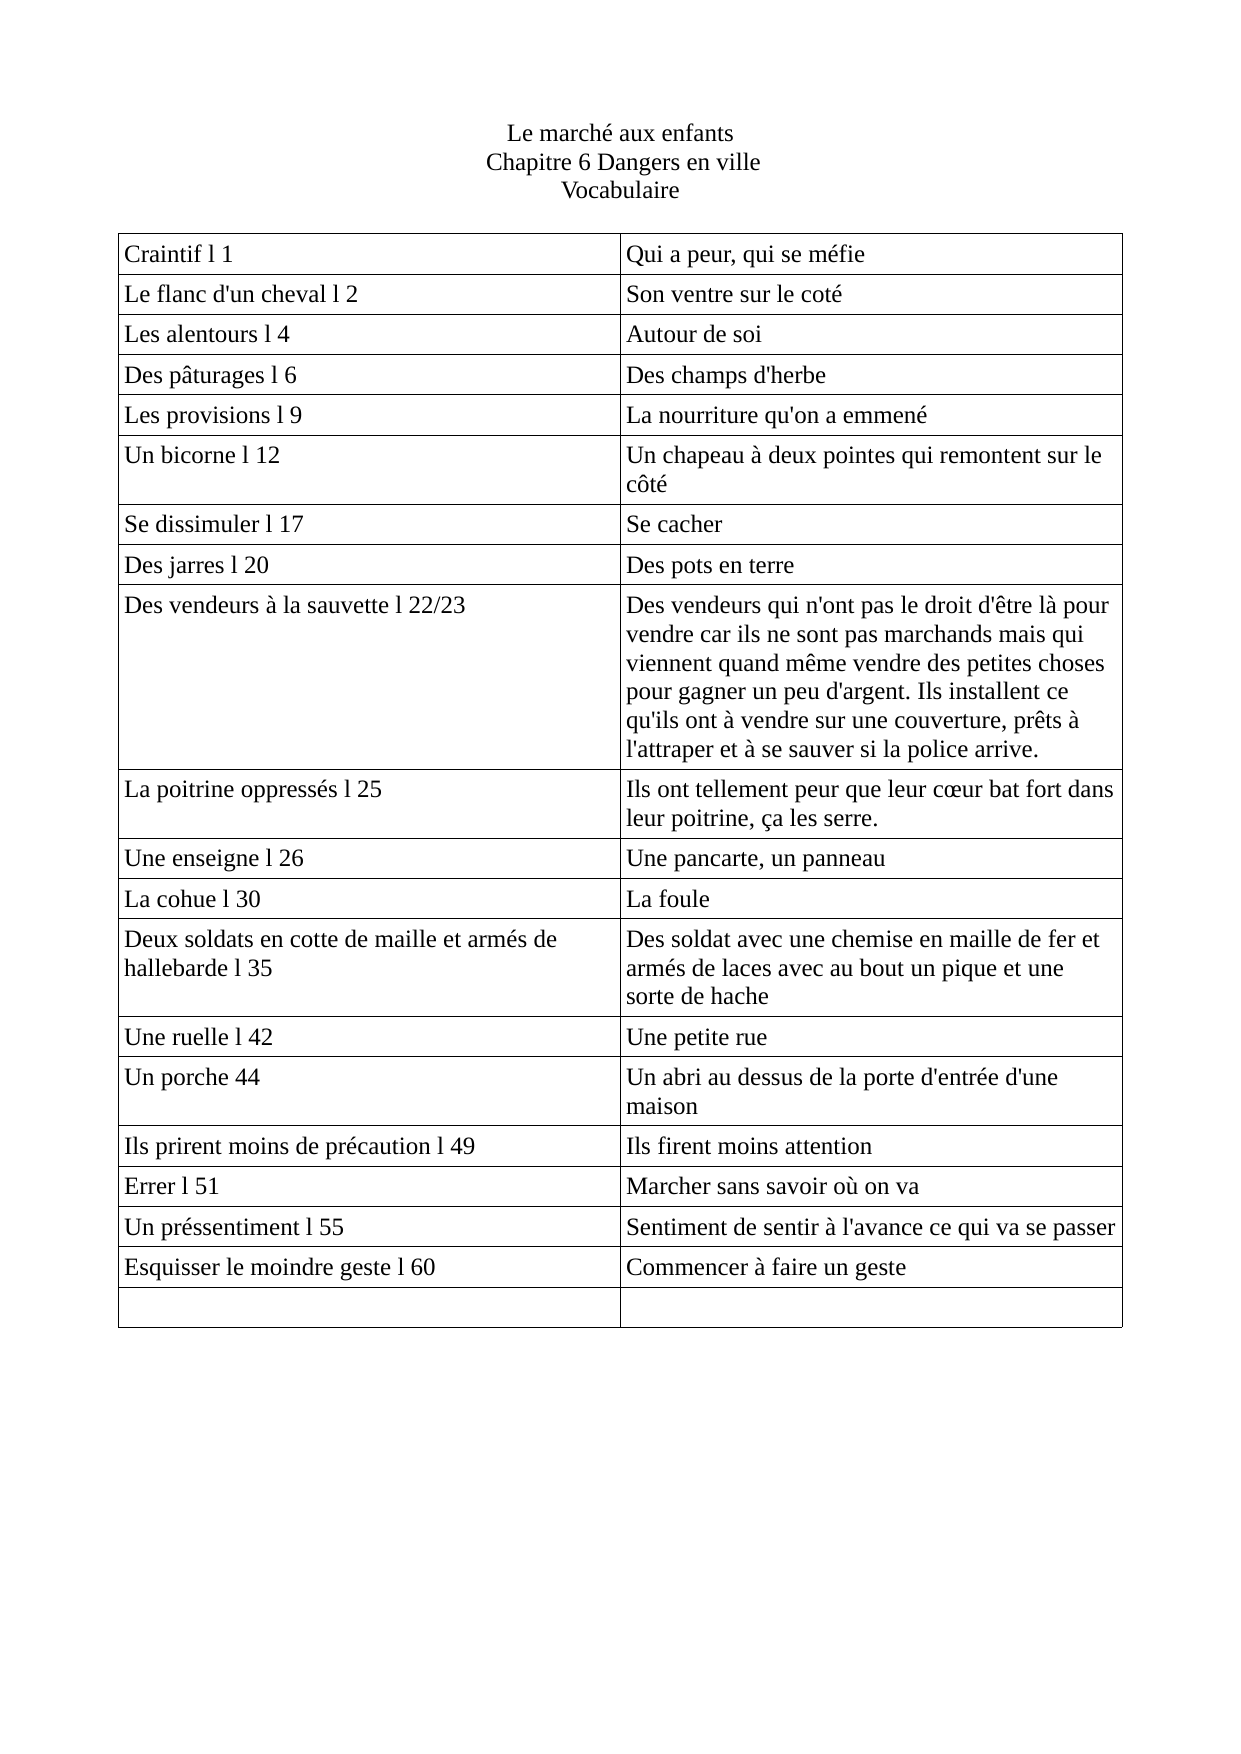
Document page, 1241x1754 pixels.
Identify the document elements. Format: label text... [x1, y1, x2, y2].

table_cell Un chapeau à deux pointes qui remontent sur le côté [621, 436, 1122, 504]
table_header Craintif l 1 [119, 234, 620, 273]
table_cell La foule [621, 879, 1122, 918]
table_cell Des champs d'herbe [621, 355, 1122, 394]
table_cell Son ventre sur le coté [621, 275, 1122, 314]
table_cell Une enseigne l 26 [119, 839, 620, 878]
table_cell [621, 1288, 1122, 1327]
table_cell Des pâturages l 6 [119, 355, 620, 394]
table_cell Se dissimuler l 17 [119, 505, 620, 544]
table_cell Sentiment de sentir à l'avance ce qui va se passer [621, 1207, 1122, 1246]
table_cell Une ruelle l 42 [119, 1017, 620, 1056]
table_cell Un abri au dessus de la porte d'entrée d'une maison [621, 1057, 1122, 1125]
table_cell Marcher sans savoir où on va [621, 1167, 1122, 1206]
table_cell Une pancarte, un panneau [621, 839, 1122, 878]
table_cell Un préssentiment l 55 [119, 1207, 620, 1246]
table_cell Des vendeurs qui n'ont pas le droit d'être là pour vendre car ils ne sont pas marchands mais qui viennent quand même vendre des petites choses pour gagner un peu d'argent. Ils installent ce qu'ils ont à vendre sur une couverture, prêts à l'attraper et à se sauver si la police arrive. [621, 585, 1122, 768]
table_cell Errer l 51 [119, 1167, 620, 1206]
text Le marché aux enfants [118, 118, 1122, 147]
text Vocabulaire [118, 176, 1122, 204]
table_cell Ils firent moins attention [621, 1126, 1122, 1166]
table_cell Des soldat avec une chemise en maille de fer et armés de laces avec au bout un pique et une sorte de hache [621, 919, 1122, 1016]
table_cell Autour de soi [621, 315, 1122, 354]
table_cell Un porche 44 [119, 1057, 620, 1125]
table_cell La poitrine oppressés l 25 [119, 770, 620, 837]
table_cell Ils prirent moins de précaution l 49 [119, 1126, 620, 1166]
table_cell Deux soldats en cotte de maille et armés de hallebarde l 35 [119, 919, 620, 1016]
table_cell Ils ont tellement peur que leur cœur bat fort dans leur poitrine, ça les serre. [621, 770, 1122, 837]
table_cell Des jarres l 20 [119, 545, 620, 584]
text Chapitre 6 Dangers en ville [118, 147, 1122, 176]
table_cell Un bicorne l 12 [119, 436, 620, 504]
table_cell Des pots en terre [621, 545, 1122, 584]
table_cell Se cacher [621, 505, 1122, 544]
table_cell Le flanc d'un cheval l 2 [119, 275, 620, 314]
table_cell Des vendeurs à la sauvette l 22/23 [119, 585, 620, 768]
table_cell Les provisions l 9 [119, 395, 620, 435]
table_cell Esquisser le moindre geste l 60 [119, 1247, 620, 1287]
table_cell [119, 1288, 620, 1327]
table_cell La nourriture qu'on a emmené [621, 395, 1122, 435]
table_cell Une petite rue [621, 1017, 1122, 1056]
table_cell La cohue l 30 [119, 879, 620, 918]
table_header Qui a peur, qui se méfie [621, 234, 1122, 273]
table_cell Les alentours l 4 [119, 315, 620, 354]
table_cell Commencer à faire un geste [621, 1247, 1122, 1287]
